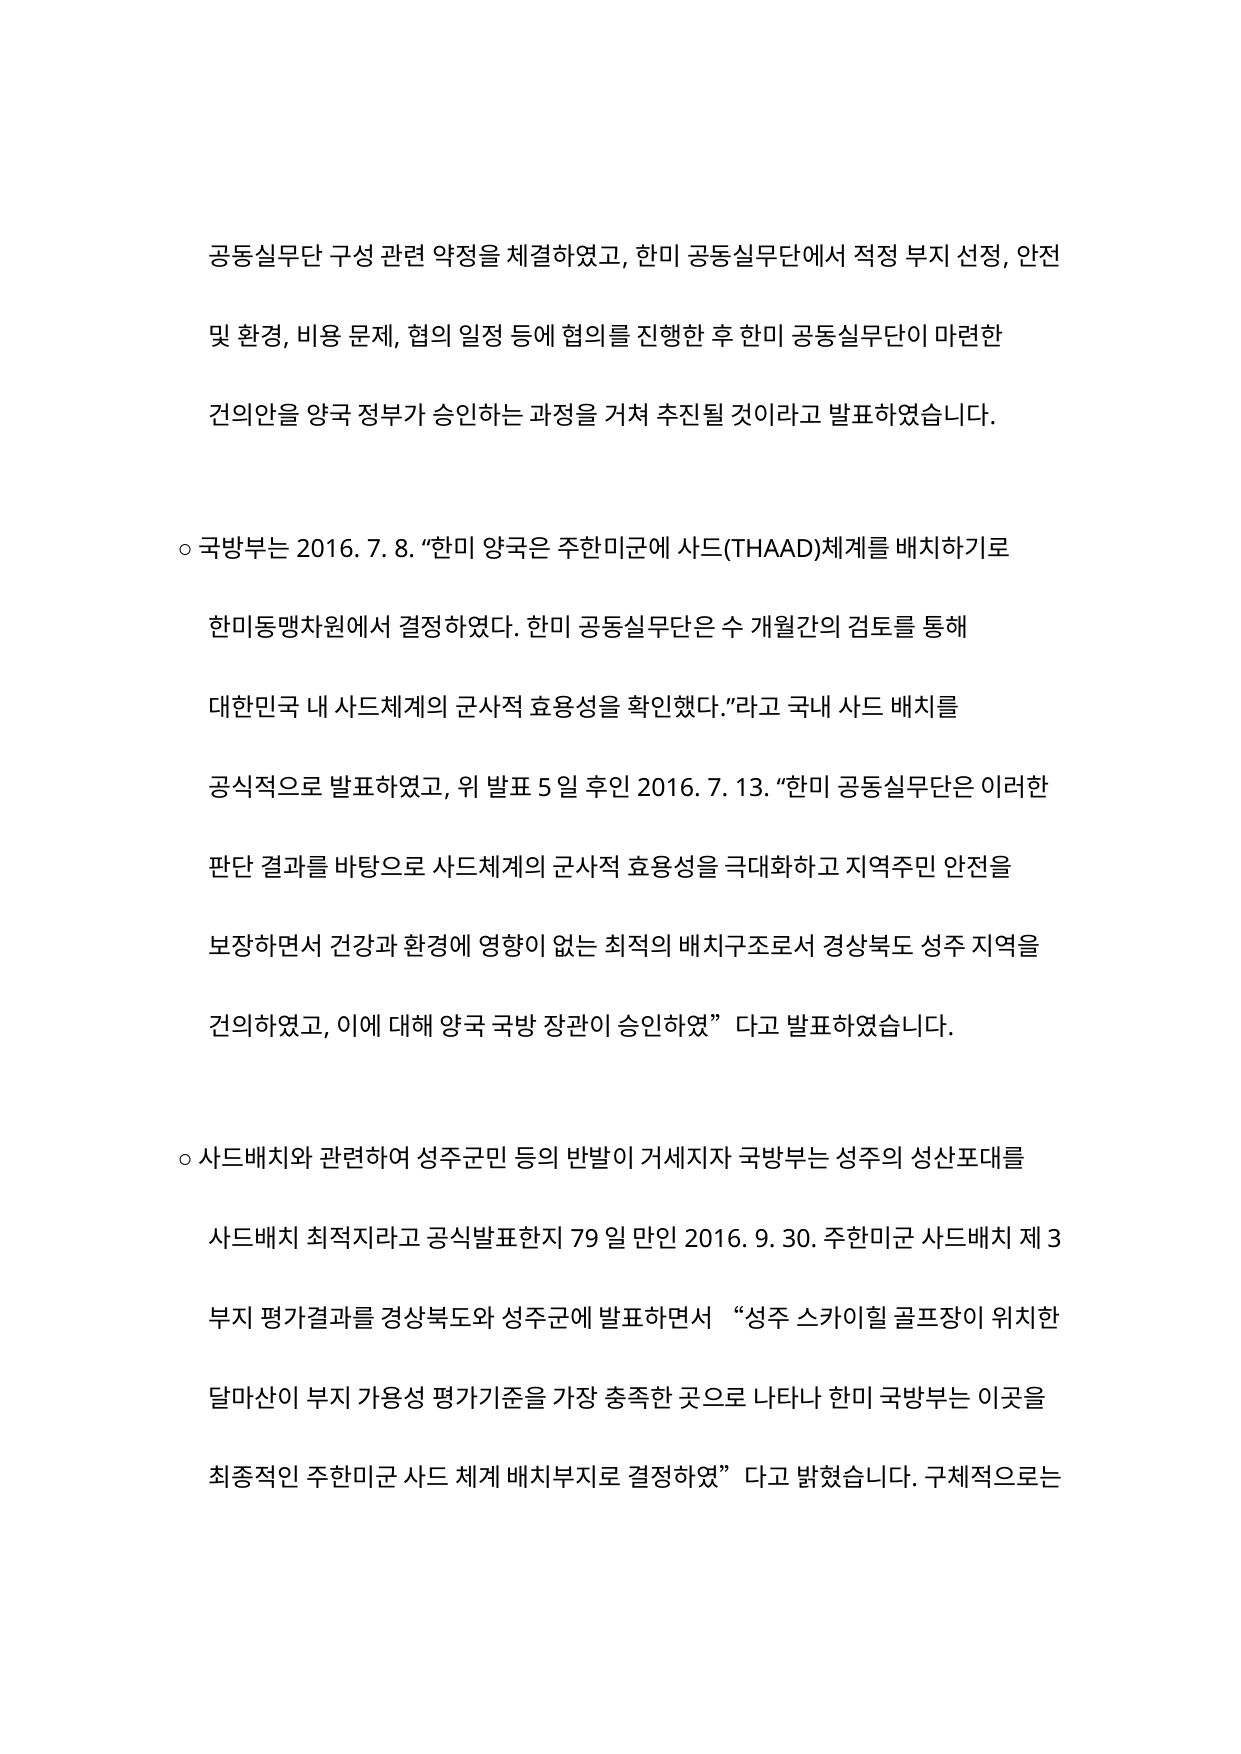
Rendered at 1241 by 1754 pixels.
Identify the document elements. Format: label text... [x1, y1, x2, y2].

text ○ 사드배치와 관련하여 성주군민 등의 반발이 거세지자 국방부는 성주의 성산포대를 사드배치 최적지라고 공식발표한지 79일 만인 2016. 9. 30. 주한미군 사드배치 제3부지 평가결과를 경상북도와 성주군에 발표하면서 “성주 스카이힐 골프장이 위치한 달마산이 부지 가용성 평가기준을 가장 충족한 곳으로 나타나 한미 국방부는 이곳을 최종적인 주한미군 사드 체계 배치부지로 결정하였”다고 밝혔습니다. 구체적으로는 [177, 1139, 1063, 1494]
text ○ 국방부는 2016. 7. 8. “한미 양국은 주한미군에 사드(THAAD)체계를 배치하기로 한미동맹차원에서 결정하였다. 한미 공동실무단은 수 개월간의 검토를 통해 대한민국 내 사드체계의 군사적 효용성을 확인했다.”라고 국내 사드 배치를 공식적으로 발표하였고, 위 발표 5일 후인 2016. 7. 13. “한미 공동실무단은 이러한 판단 결과를 바탕으로 사드체계의 군사적 효용성을 극대화하고 지역주민 안전을 보장하면서 건강과 환경에 영향이 없는 최적의 배치구조로서 경상북도 성주 지역을 건의하였고, 이에 대해 양국 국방 장관이 승인하였”다고 발표하였습니다. [177, 528, 1063, 1043]
text 공동실무단 구성 관련 약정을 체결하였고, 한미 공동실무단에서 적정 부지 선정, 안전 및 환경, 비용 문제, 협의 일정 등에 협의를 진행한 후 한미 공동실무단이 마련한 건의안을 양국 정부가 승인하는 과정을 거쳐 추진될 것이라고 발표하였습니다. [177, 236, 1063, 432]
